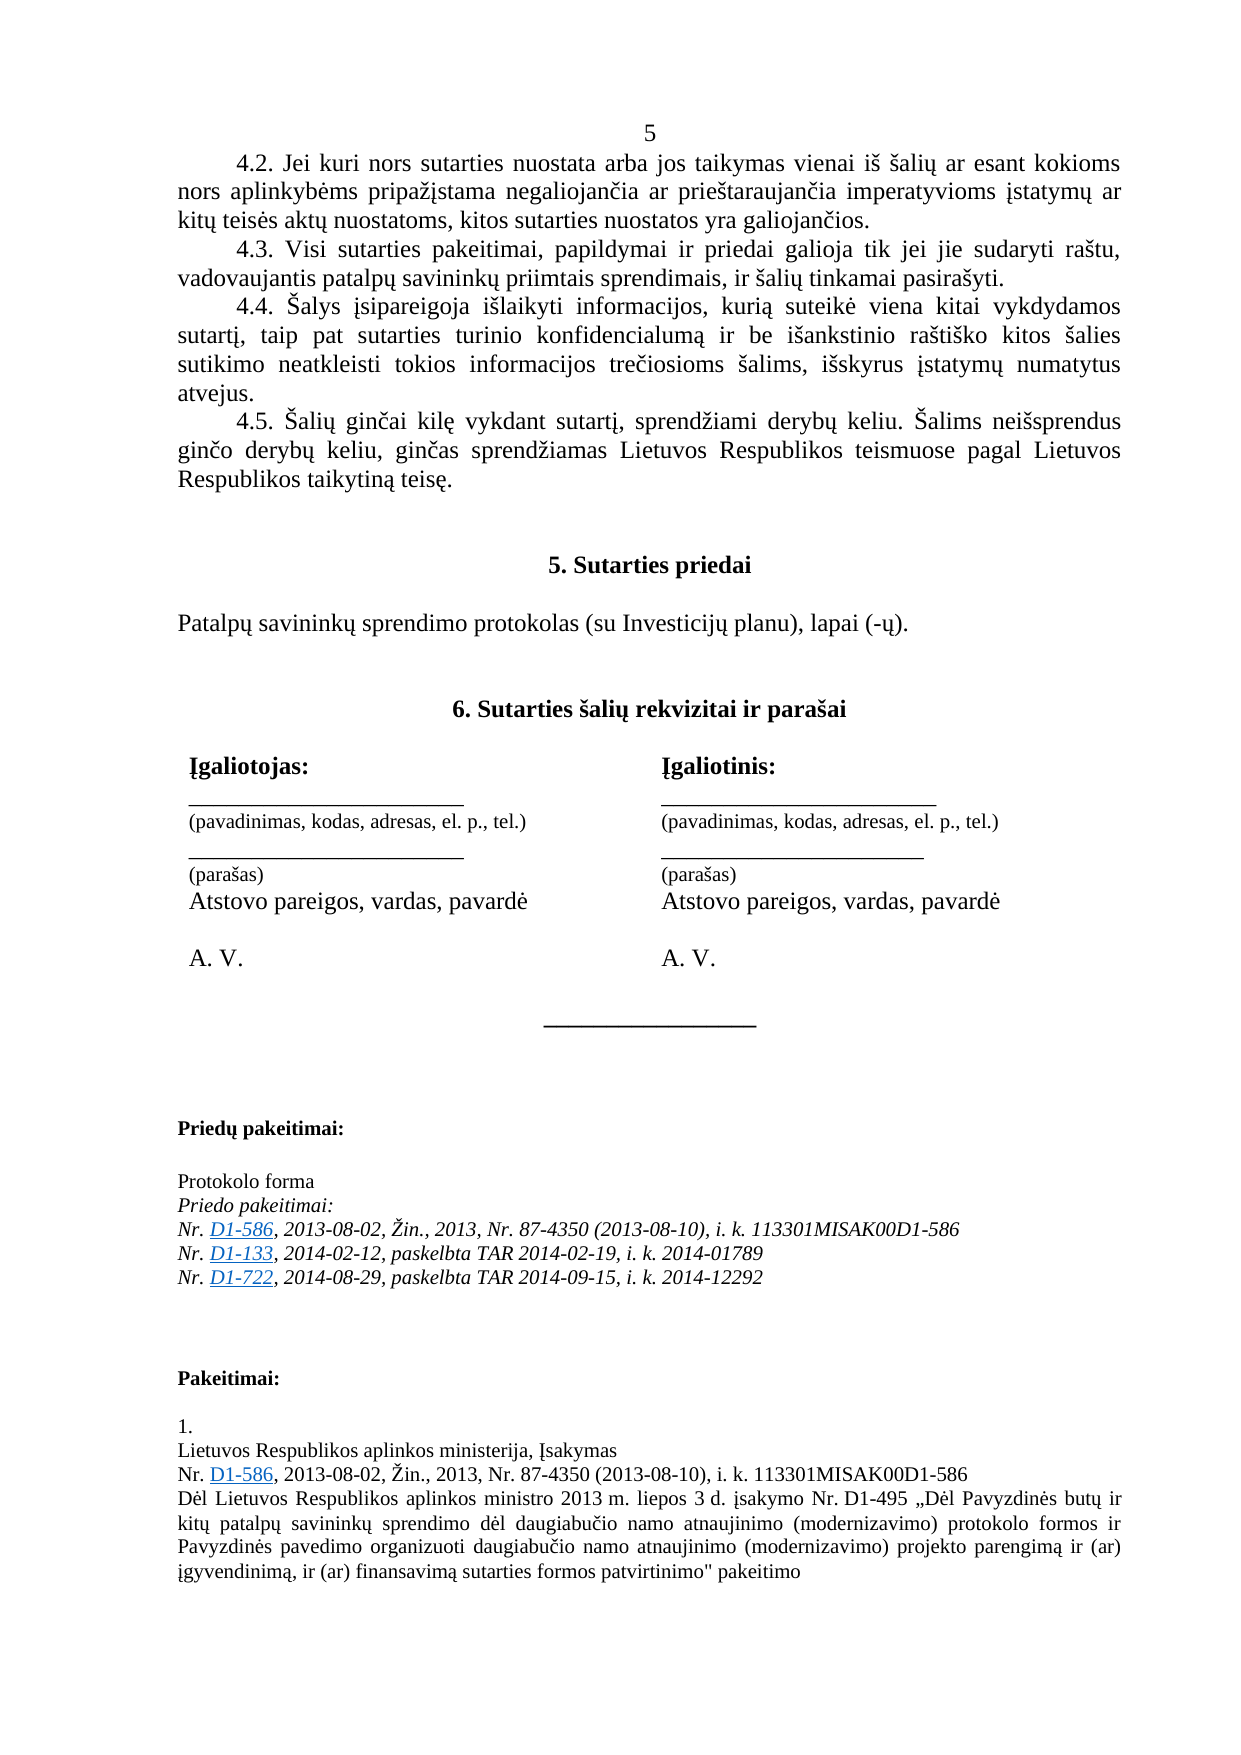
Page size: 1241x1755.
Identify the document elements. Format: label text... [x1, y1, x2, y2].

text Nr. D1-133, 2014-02-12, paskelbta TAR 2014-02-19, i. k. 2014-01789 [177, 1241, 1122, 1265]
table_cell A. V. [177, 944, 650, 972]
table_cell ______________________ (pavadinimas, kodas, adresas, el. p., tel.) [650, 780, 1122, 833]
table_cell [177, 915, 650, 943]
table_cell _____________________ (parašas) [650, 833, 1122, 886]
text 1. [177, 1414, 1122, 1438]
text 5. Sutarties priedai [177, 550, 1122, 579]
table_cell A. V. [650, 944, 1122, 972]
text 4.2. Jei kuri nors sutarties nuostata arba jos taikymas vienai iš šalių ar esant kokioms nors aplinkybėms pripažįstama negaliojančia ar prieštaraujančia imperatyvioms įstatymų ar kitų teisės aktų nuostatoms, kitos sutarties nuostatos yra galiojančios. [177, 148, 1122, 234]
text Nr. D1-586, 2013-08-02, Žin., 2013, Nr. 87-4350 (2013-08-10), i. k. 113301MISAK00D1-586 [177, 1462, 1122, 1486]
table_cell ______________________ (parašas) [177, 833, 650, 886]
table_header Įgaliotojas: [177, 751, 650, 780]
text Nr. D1-586, 2013-08-02, Žin., 2013, Nr. 87-4350 (2013-08-10), i. k. 113301MISAK00D1-586 [177, 1217, 1122, 1241]
text Lietuvos Respublikos aplinkos ministerija, Įsakymas [177, 1438, 1122, 1462]
table_cell ______________________ (pavadinimas, kodas, adresas, el. p., tel.) [177, 780, 650, 833]
text Priedų pakeitimai: [177, 1116, 1122, 1140]
table_cell [650, 915, 1122, 943]
text Dėl Lietuvos Respublikos aplinkos ministro 2013 m. liepos 3 d. įsakymo Nr. D1-495 „Dėl Pavyzdinės butų ir kitų patalpų savininkų sprendimo dėl daugiabučio namo atnaujinimo (modernizavimo) protokolo formos ir Pavyzdinės pavedimo organizuoti daugiabučio namo atnaujinimo (modernizavimo) projekto parengimą ir (ar) įgyvendinimą, ir (ar) finansavimą sutarties formos patvirtinimo" pakeitimo [177, 1486, 1122, 1583]
table_header Įgaliotinis: [650, 751, 1122, 780]
table_cell Atstovo pareigos, vardas, pavardė [177, 886, 650, 915]
text Patalpų savininkų sprendimo protokolas (su Investicijų planu), lapai (-ų). [177, 608, 1122, 636]
text 4.3. Visi sutarties pakeitimai, papildymai ir priedai galioja tik jei jie sudaryti raštu, vadovaujantis patalpų savininkų priimtais sprendimais, ir šalių tinkamai pasirašyti. [177, 234, 1122, 291]
table_cell Atstovo pareigos, vardas, pavardė [650, 886, 1122, 915]
text Priedo pakeitimai: [177, 1193, 1122, 1217]
text 6. Sutarties šalių rekvizitai ir parašai [177, 694, 1127, 723]
text _________________ [177, 1001, 1122, 1030]
text Pakeitimai: [177, 1366, 1122, 1390]
text 4.4. Šalys įsipareigoja išlaikyti informacijos, kurią suteikė viena kitai vykdydamos sutartį, taip pat sutarties turinio konfidencialumą ir be išankstinio raštiško kitos šalies sutikimo neatkleisti tokios informacijos trečiosioms šalims, išskyrus įstatymų numatytus atvejus. [177, 291, 1122, 406]
text 4.5. Šalių ginčai kilę vykdant sutartį, sprendžiami derybų keliu. Šalims neišsprendus ginčo derybų keliu, ginčas sprendžiamas Lietuvos Respublikos teismuose pagal Lietuvos Respublikos taikytiną teisę. [177, 406, 1122, 493]
text Nr. D1-722, 2014-08-29, paskelbta TAR 2014-09-15, i. k. 2014-12292 [177, 1265, 1122, 1289]
text Protokolo forma [177, 1169, 1122, 1193]
